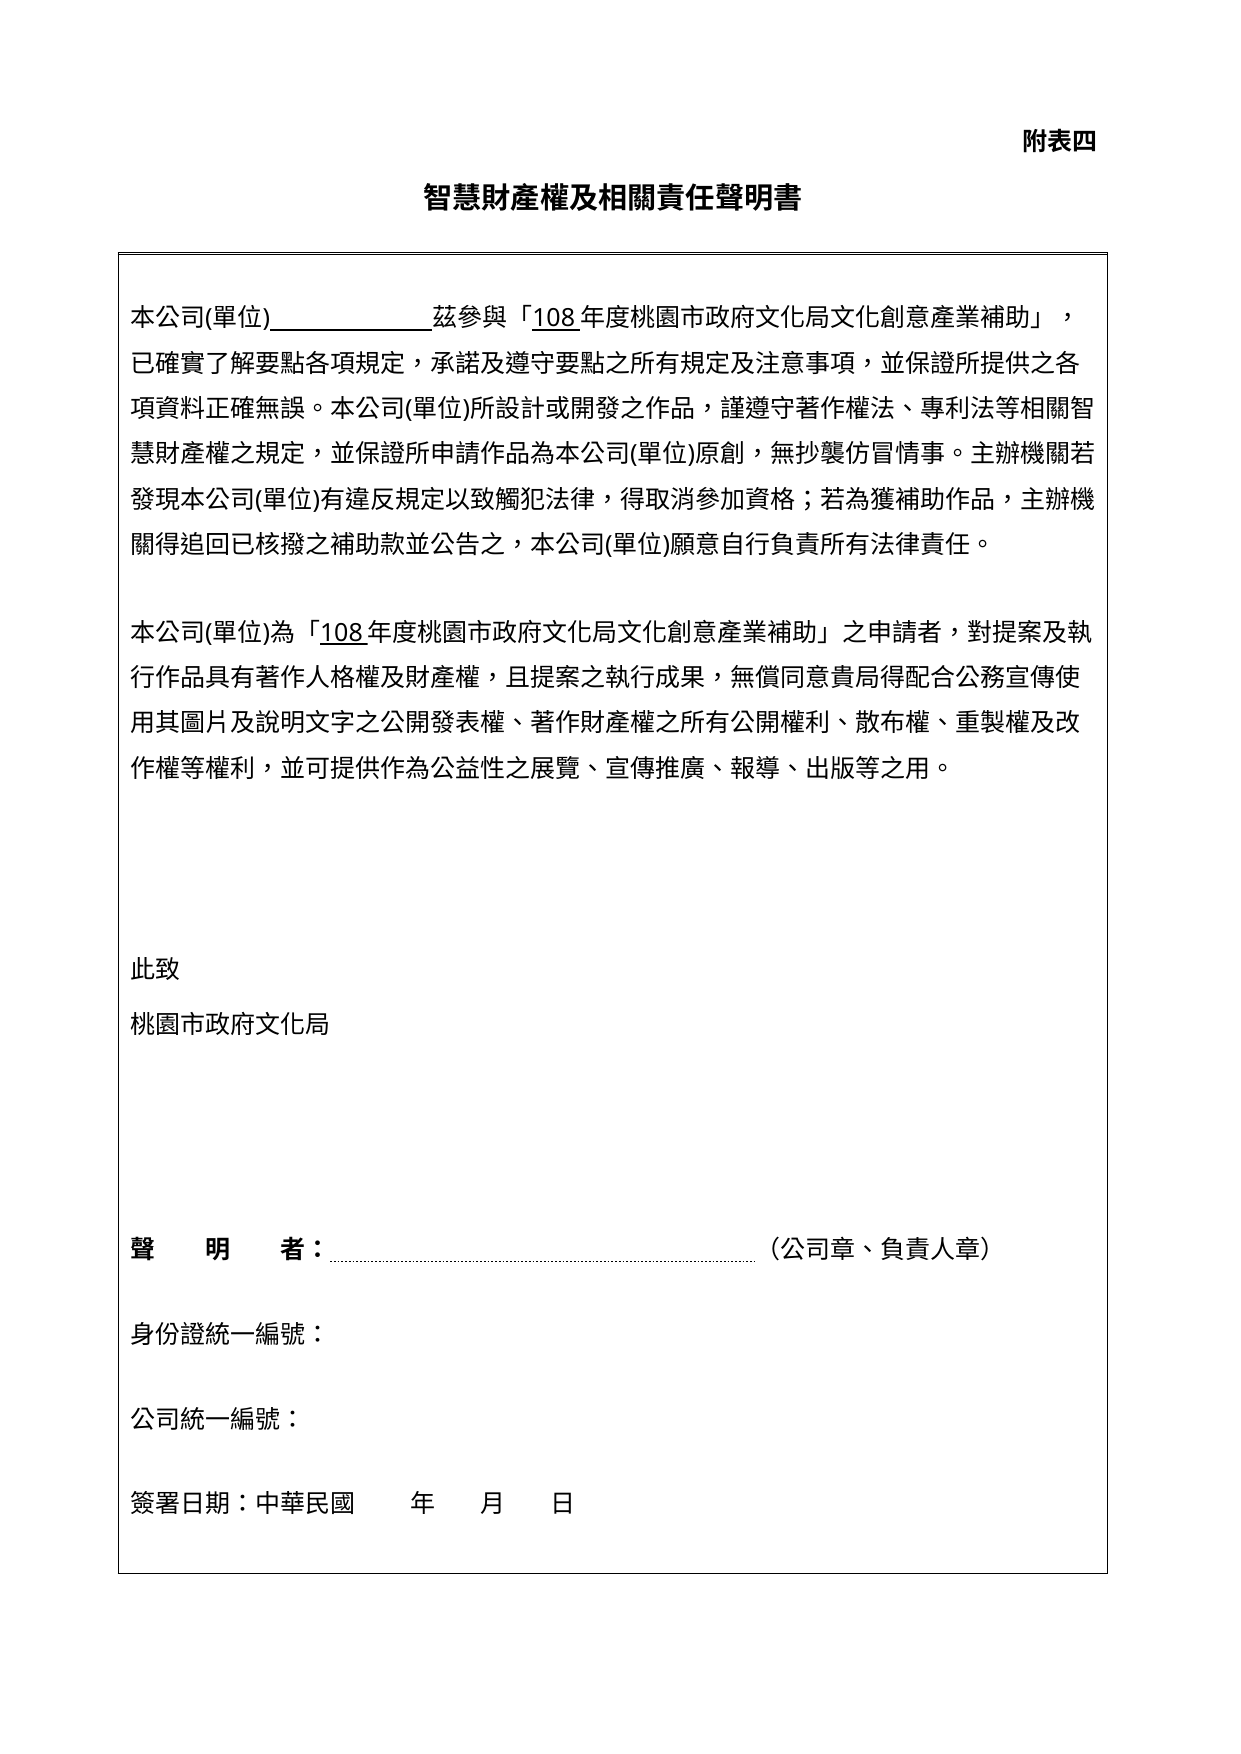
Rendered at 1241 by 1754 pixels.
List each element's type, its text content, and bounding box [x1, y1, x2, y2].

text 智慧財產權及相關責任聲明書 [118, 158, 1107, 233]
text 附表四 [118, 121, 1107, 158]
table_header 本公司(單位) 茲參與「108年度桃園市政府文化局文化創意產業補助」，已確實了解要點各項規定，承諾及遵守要點之所有規定及注意事項，並保證所提供之各項資料正確無誤。本公司(單位)所設計或開發之作品，謹遵守著作權法、專利法等相關智慧財產權之規定，並保證所申請作品為本公司(單位)原創，無抄襲仿冒情事。主辦機關若發現本公司(單位)有違反規定以致觸犯法律，得取消參加資格；若為獲補助作品，主辦機關得追回已核撥之補助款並公告之，本公司(單位)願意自行負責所有法律責任。 本公司(單位)為「108年度桃園市政府文化局文化創意產業補助」之申請者，對提案及執行作品具有著作人格權及財產權，且提案之執行成果，無償同意貴局得配合公務宣傳使用其圖片及說明文字之公開發表權、著作財產權之所有公開權利、散布權、重製權及改作權等權利，並可提供作為公益性之展覽、宣傳推廣、報導、出版等之用。 此致 桃園市政府文化局 聲 明 者： （公司章、負責人章） 身份證統一編號： 公司統一編號： 簽署日期：中華民國 年 月 日 [119, 255, 1107, 1573]
